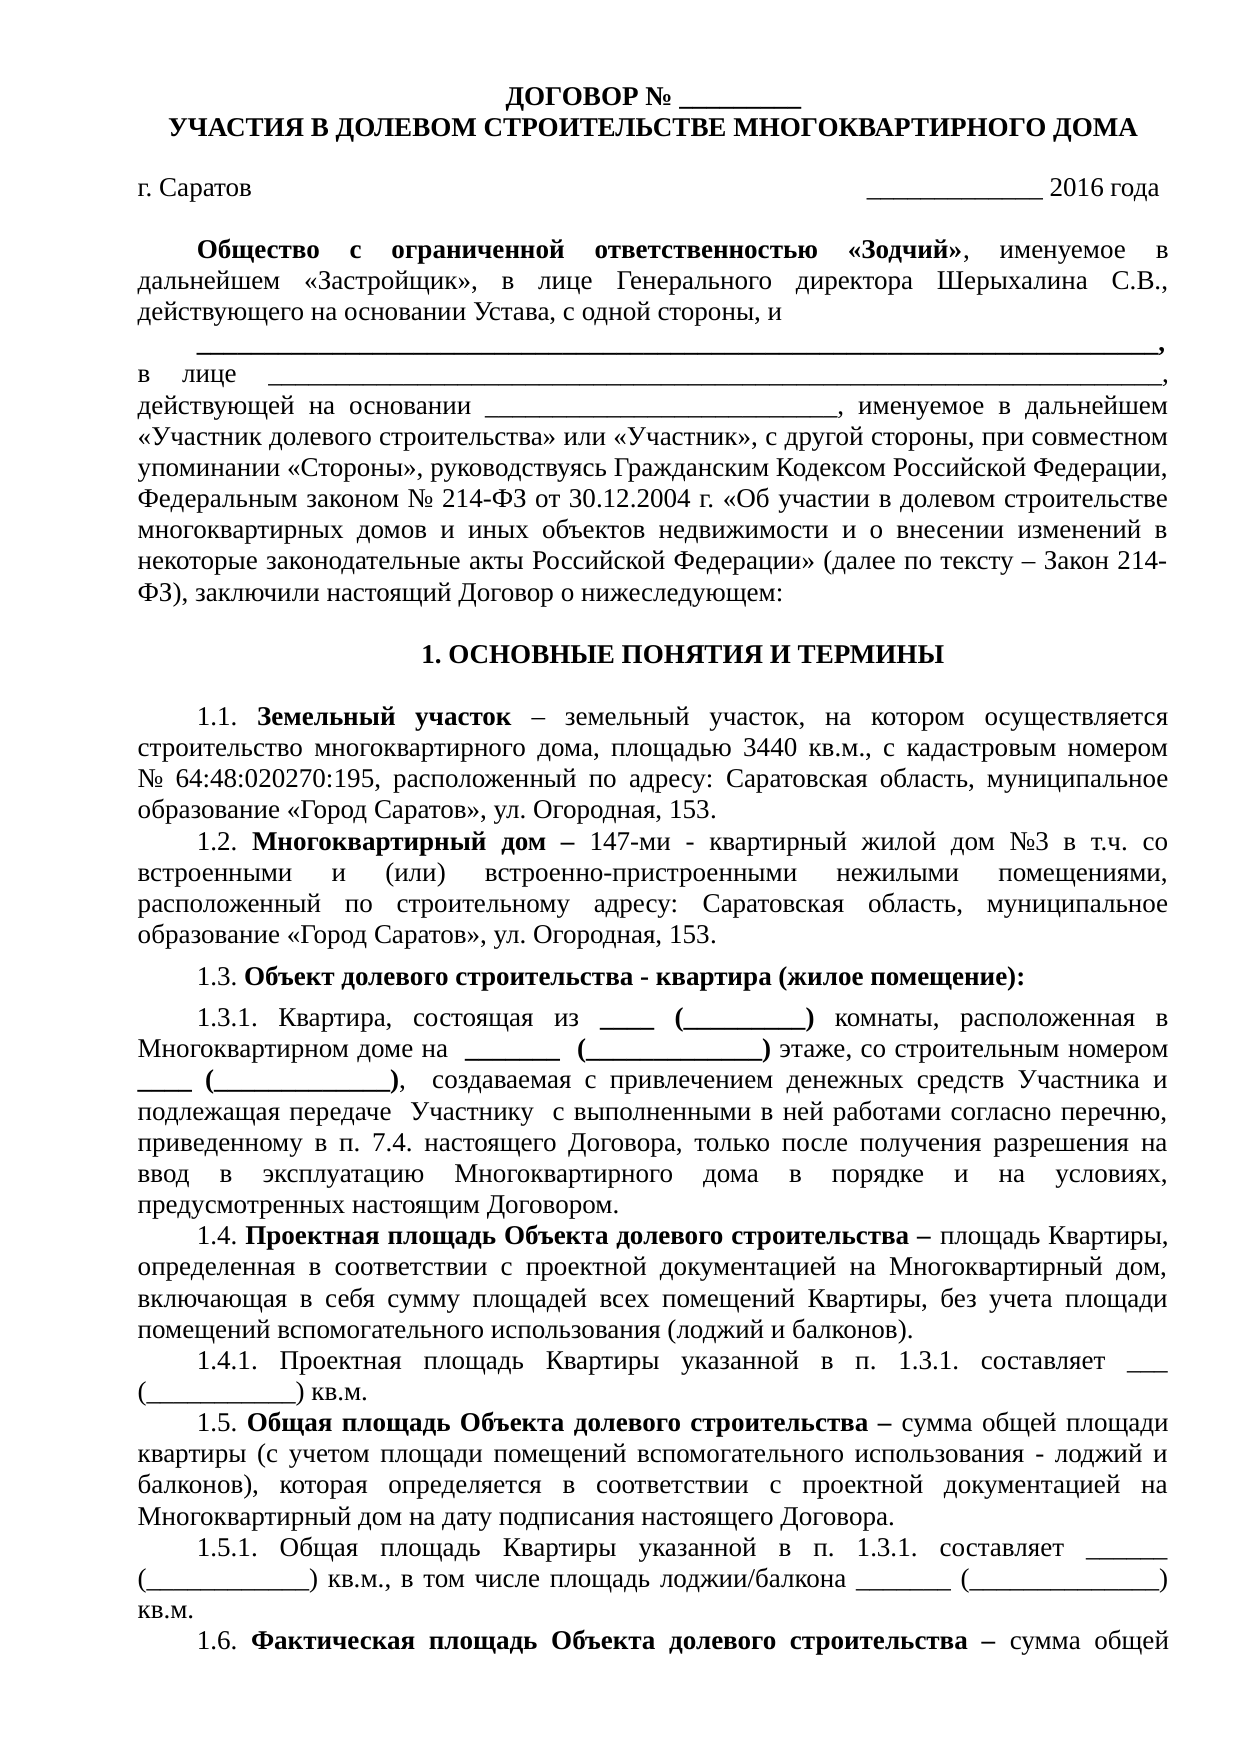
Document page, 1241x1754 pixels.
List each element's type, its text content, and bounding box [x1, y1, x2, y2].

text 1.1. Земельный участок – земельный участок, на котором осуществляется строительство многоквартирного дома, площадью 3440 кв.м., с кадастровым номером № 64:48:020270:195, расположенный по адресу: Саратовская область, муниципальное образование «Город Саратов», ул. Огородная, 153. [137, 700, 1169, 825]
text 1.5. Общая площадь Объекта долевого строительства – сумма общей площади квартиры (с учетом площади помещений вспомогательного использования - лоджий и балконов), которая определяется в соответствии с проектной документацией на Многоквартирный дом на дату подписания настоящего Договора. [137, 1406, 1169, 1531]
text 1.2. Многоквартирный дом – 147-ми - квартирный жилой дом №3 в т.ч. со встроенными и (или) встроенно-пристроенными нежилыми помещениями, расположенный по строительному адресу: Саратовская область, муниципальное образование «Город Саратов», ул. Огородная, 153. [137, 825, 1169, 949]
text УЧАСТИЯ В ДОЛЕВОМ СТРОИТЕЛЬСТВЕ МНОГОКВАРТИРНОГО ДОМА [137, 111, 1169, 142]
text ДОГОВОР № _________ [137, 80, 1169, 111]
text 1.6. Фактическая площадь Объекта долевого строительства – сумма общей [137, 1624, 1169, 1655]
subtitle 1. ОСНОВНЫЕ ПОНЯТИЯ И ТЕРМИНЫ [137, 638, 1169, 669]
text 1.4.1. Проектная площадь Квартиры указанной в п. 1.3.1. составляет ___ (___________) кв.м. [137, 1344, 1169, 1406]
text _______________________________________________________________________, в лице __________________________________________________________________, действующей на основании __________________________, именуемое в дальнейшем «Участник долевого строительства» или «Участник», с другой стороны, при совместном упоминании «Стороны», руководствуясь Гражданским Кодексом Российской Федерации, Федеральным законом № 214-ФЗ от 30.12.2004 г. «Об участии в долевом строительстве многоквартирных домов и иных объектов недвижимости и о внесении изменений в некоторые законодательные акты Российской Федерации» (далее по тексту – Закон 214-ФЗ), заключили настоящий Договор о нижеследующем: [137, 326, 1169, 607]
text г. Саратов _____________ 2016 года [137, 171, 1169, 202]
text Общество с ограниченной ответственностью «Зодчий», именуемое в дальнейшем «Застройщик», в лице Генерального директора Шерыхалина С.В., действующего на основании Устава, с одной стороны, и [137, 233, 1169, 326]
text 1.5.1. Общая площадь Квартиры указанной в п. 1.3.1. составляет ______ (____________) кв.м., в том числе площадь лоджии/балкона _______ (______________) кв.м. [137, 1531, 1169, 1624]
text 1.3.1. Квартира, состоящая из ____ (_________) комнаты, расположенная в Многоквартирном доме на _______ (_____________) этаже, со строительным номером ____ (_____________), создаваемая с привлечением денежных средств Участника и подлежащая передаче Участнику с выполненными в ней работами согласно перечню, приведенному в п. 7.4. настоящего Договора, только после получения разрешения на ввод в эксплуатацию Многоквартирного дома в порядке и на условиях, предусмотренных настоящим Договором. [137, 1001, 1169, 1219]
text 1.3. Объект долевого строительства - квартира (жилое помещение): [137, 960, 1169, 991]
text 1.4. Проектная площадь Объекта долевого строительства – площадь Квартиры, определенная в соответствии с проектной документацией на Многоквартирный дом, включающая в себя сумму площадей всех помещений Квартиры, без учета площади помещений вспомогательного использования (лоджий и балконов). [137, 1219, 1169, 1344]
